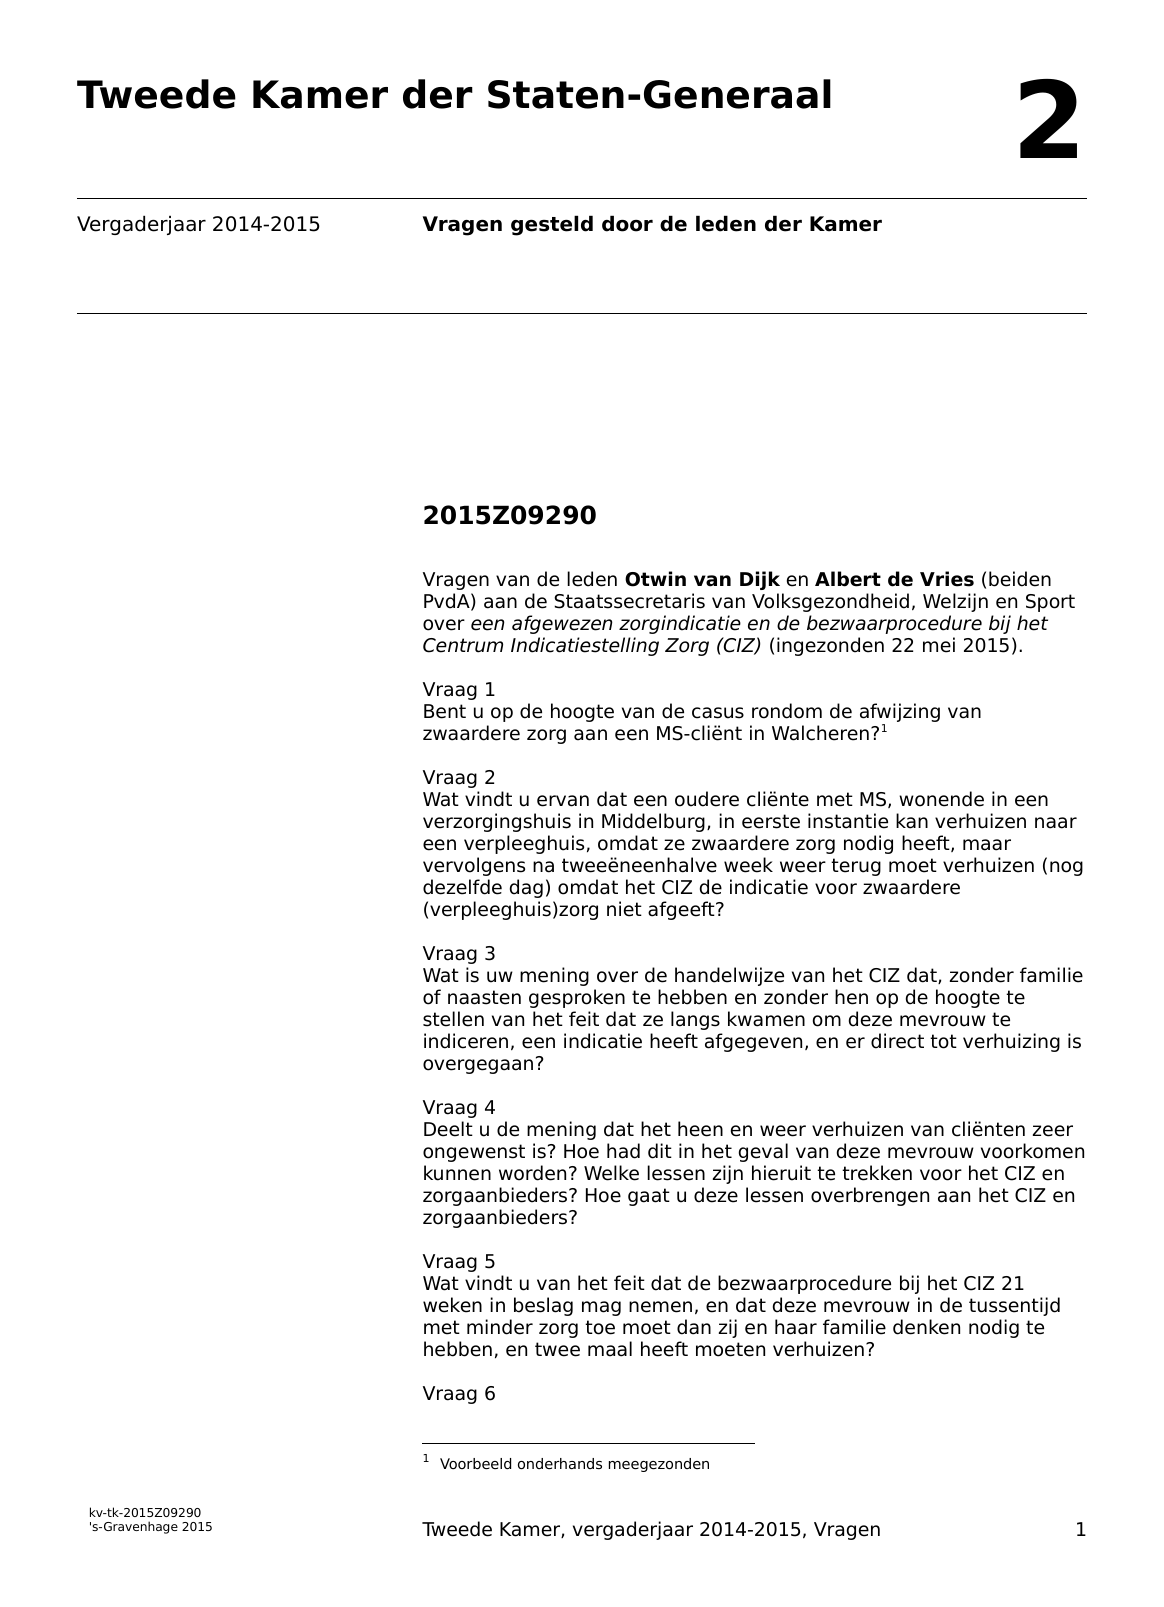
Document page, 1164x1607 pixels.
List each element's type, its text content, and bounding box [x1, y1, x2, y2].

text Wat vindt u ervan dat een oudere cliënte met MS, wonende in een verzorgingshuis in Middelburg, in eerste instantie kan verhuizen naar een verpleeghuis, omdat ze zwaardere zorg nodig heeft, maar vervolgens na tweeëneenhalve week weer terug moet verhuizen (nog dezelfde dag) omdat het CIZ de indicatie voor zwaardere (verpleeghuis)zorg niet afgeeft? [422, 789, 1087, 921]
text 2015Z09290 [422, 501, 1087, 531]
table_header 2 [886, 59, 1087, 198]
text Wat is uw mening over de handelwijze van het CIZ dat, zonder familie of naasten gesproken te hebben en zonder hen op de hoogte te stellen van het feit dat ze langs kwamen om deze mevrouw te indiceren, een indicatie heeft afgegeven, en er direct tot verhuizing is overgegaan? [422, 965, 1087, 1075]
table_cell Vragen gesteld door de leden der Kamer [422, 199, 1087, 313]
text Voorbeeld onderhands meegezonden [422, 1452, 1087, 1474]
text Vraag 2 [422, 767, 1087, 789]
table_cell Vergaderjaar 2014-2015 [77, 199, 422, 313]
text Vraag 1 [422, 679, 1087, 701]
text Bent u op de hoogte van de casus rondom de afwijzing van zwaardere zorg aan een MS-cliënt in Walcheren? [422, 701, 1087, 745]
text 's-Gravenhage 2015 [88, 1520, 323, 1534]
text Vraag 6 [422, 1383, 1087, 1405]
text Deelt u de mening dat het heen en weer verhuizen van cliënten zeer ongewenst is? Hoe had dit in het geval van deze mevrouw voorkomen kunnen worden? Welke lessen zijn hieruit te trekken voor het CIZ en zorgaanbieders? Hoe gaat u deze lessen overbrengen aan het CIZ en zorgaanbieders? [422, 1119, 1087, 1229]
text Wat vindt u van het feit dat de bezwaarprocedure bij het CIZ 21 weken in beslag mag nemen, en dat deze mevrouw in de tussentijd met minder zorg toe moet dan zij en haar familie denken nodig te hebben, en twee maal heeft moeten verhuizen? [422, 1273, 1087, 1361]
text Vragen van de leden Otwin van Dijk en Albert de Vries (beiden PvdA) aan de Staatssecretaris van Volksgezondheid, Welzijn en Sport over een afgewezen zorgindicatie en de bezwaarprocedure bij het Centrum Indicatiestelling Zorg (CIZ) (ingezonden 22 mei 2015). [422, 569, 1087, 657]
text Vraag 4 [422, 1097, 1087, 1119]
text Vraag 5 [422, 1251, 1087, 1273]
text kv-tk-2015Z09290 [88, 1506, 323, 1520]
text Vraag 3 [422, 943, 1087, 965]
table_header Tweede Kamer der Staten-Generaal [77, 59, 886, 198]
